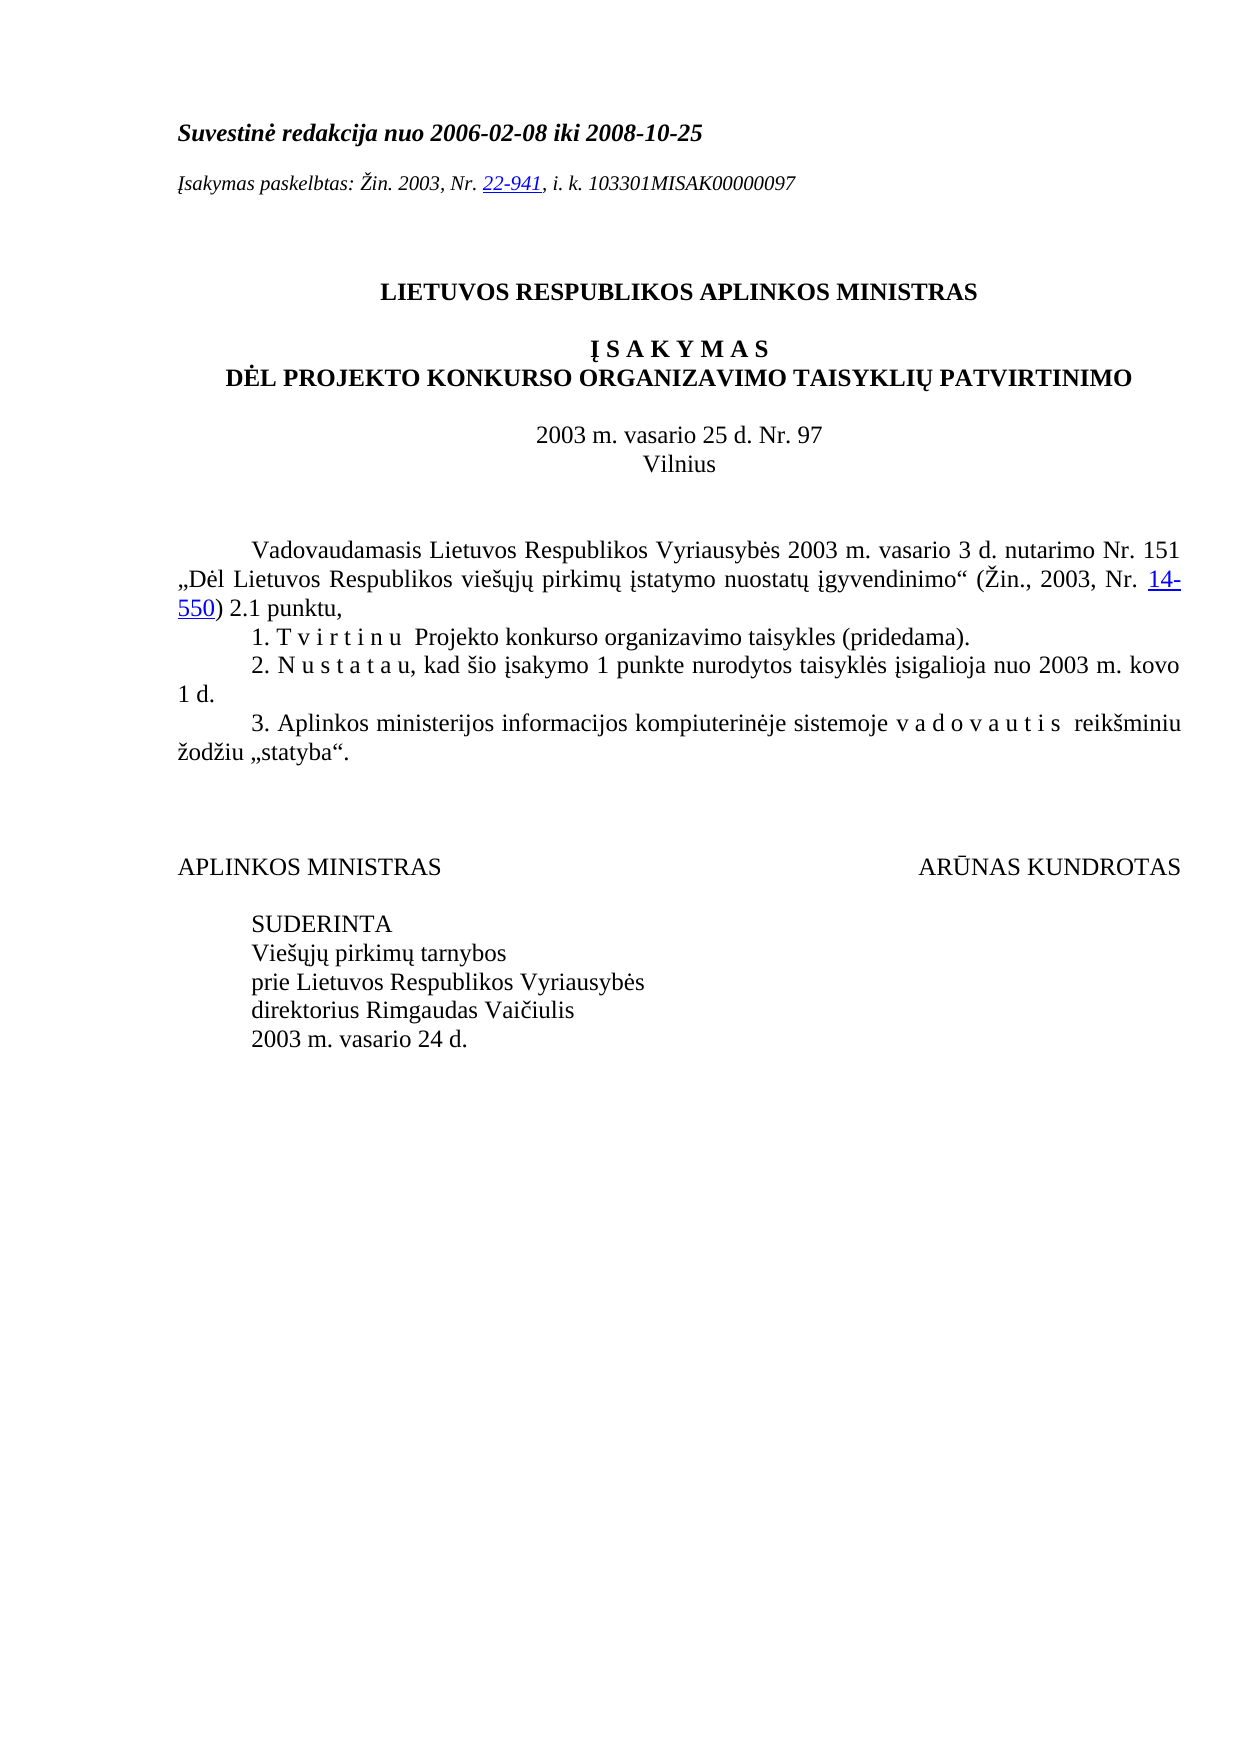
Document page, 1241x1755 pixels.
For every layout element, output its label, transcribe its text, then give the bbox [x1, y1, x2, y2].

text 3. Aplinkos ministerijos informacijos kompiuterinėje sistemoje vadovautis reikšminiu žodžiu „statyba“. [177, 708, 1181, 765]
text 2. Nustatau, kad šio įsakymo 1 punkte nurodytos taisyklės įsigalioja nuo 2003 m. kovo 1 d. [177, 650, 1181, 708]
text 1. Tvirtinu Projekto konkurso organizavimo taisykles (pridedama). [177, 622, 1181, 650]
text prie Lietuvos Respublikos Vyriausybės [177, 967, 1181, 995]
text 2003 m. vasario 24 d. [177, 1024, 1181, 1053]
text DĖL PROJEKTO KONKURSO ORGANIZAVIMO TAISYKLIŲ PATVIRTINIMO [177, 363, 1181, 392]
text Viešųjų pirkimų tarnybos [177, 938, 1181, 967]
text Į S A K Y M A S [177, 334, 1181, 363]
text 2003 m. vasario 25 d. Nr. 97 [177, 420, 1181, 449]
text Vadovaudamasis Lietuvos Respublikos Vyriausybės 2003 m. vasario 3 d. nutarimo Nr. 151 „Dėl Lietuvos Respublikos viešųjų pirkimų įstatymo nuostatų įgyvendinimo“ (Žin., 2003, Nr. 14-550) 2.1 punktu, [177, 535, 1181, 622]
text Vilnius [177, 449, 1181, 478]
text direktorius Rimgaudas Vaičiulis [177, 995, 1181, 1024]
text LIETUVOS RESPUBLIKOS APLINKOS MINISTRAS [177, 277, 1181, 305]
text Suvestinė redakcija nuo 2006-02-08 iki 2008-10-25 [177, 118, 1181, 147]
text SUDERINTA [177, 909, 1181, 938]
text Įsakymas paskelbtas: Žin. 2003, Nr. 22-941, i. k. 103301MISAK00000097 [177, 171, 1181, 195]
text APLINKOS MINISTRAS ARŪNAS KUNDROTAS [177, 852, 1181, 880]
